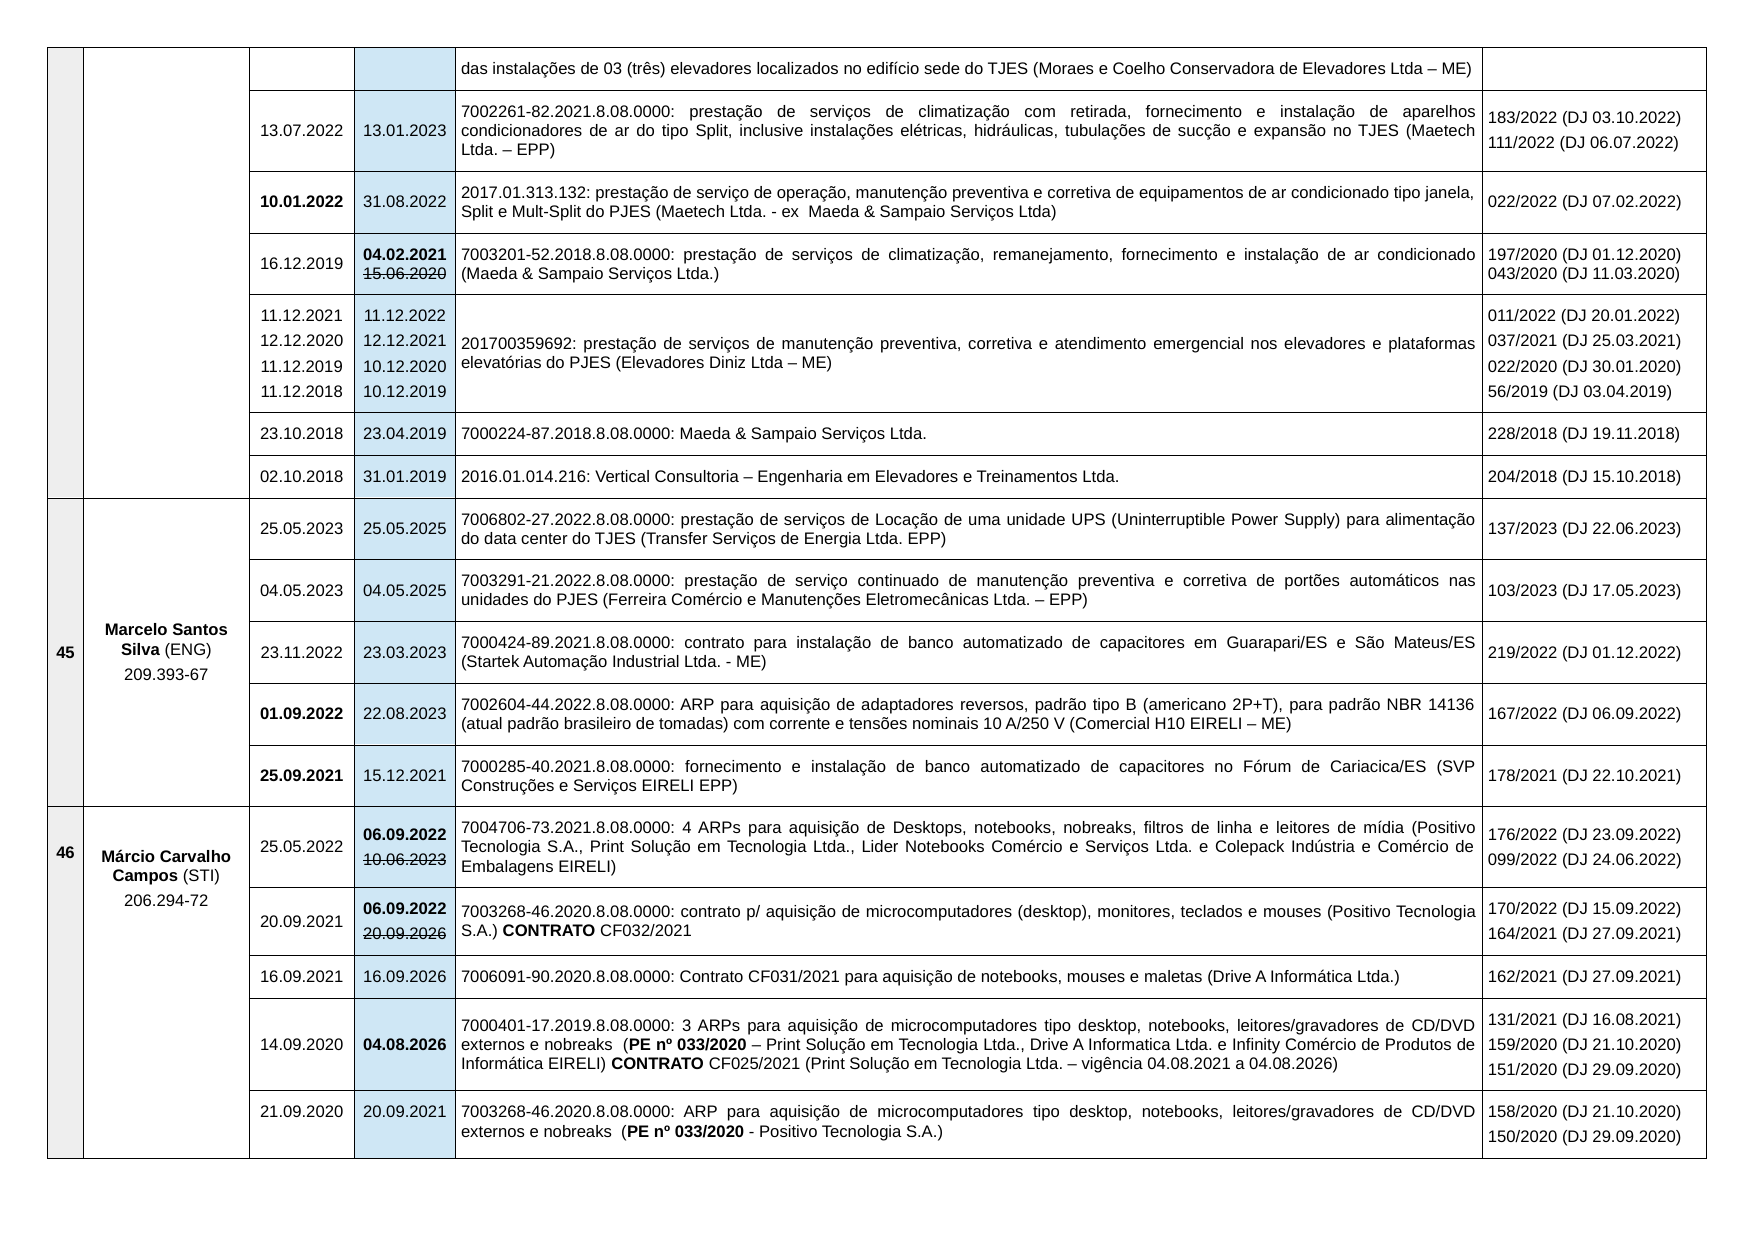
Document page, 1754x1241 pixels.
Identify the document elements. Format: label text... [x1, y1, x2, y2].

table_cell 2016.01.014.216: Vertical Consultoria – Engenharia em Elevadores e Treinamentos Ltda. [456, 456, 1482, 497]
table_cell 14.09.2020 [250, 999, 354, 1090]
table_cell 02.10.2018 [250, 456, 354, 497]
table_cell 7000224-87.2018.8.08.0000: Maeda & Sampaio Serviços Ltda. [456, 413, 1482, 455]
table_cell 22.08.2023 [355, 684, 455, 744]
table_cell 23.11.2022 [250, 622, 354, 683]
table_cell 16.12.2019 [250, 234, 354, 294]
table_cell 01.09.2022 [250, 684, 354, 744]
table_cell das instalações de 03 (três) elevadores localizados no edifício sede do TJES (Moraes e Coelho Conservadora de Elevadores Ltda – ME) [456, 48, 1482, 90]
table_cell 06.09.2022 20.09.2026 [355, 888, 455, 955]
table_cell 10.01.2022 [250, 172, 354, 233]
table_cell 228/2018 (DJ 19.11.2018) [1483, 413, 1706, 455]
table_cell 2017.01.313.132: prestação de serviço de operação, manutenção preventiva e corretiva de equipamentos de ar condicionado tipo janela, Split e Mult-Split do PJES (Maetech Ltda. - ex Maeda & Sampaio Serviços Ltda) [456, 172, 1482, 233]
table_cell 13.01.2023 [355, 91, 455, 171]
table_cell 7006091-90.2020.8.08.0000: Contrato CF031/2021 para aquisição de notebooks, mouses e maletas (Drive A Informática Ltda.) [456, 956, 1482, 998]
table_cell 31.08.2022 [355, 172, 455, 233]
table_cell 158/2020 (DJ 21.10.2020) 150/2020 (DJ 29.09.2020) [1483, 1091, 1706, 1158]
table_cell 16.09.2026 [355, 956, 455, 998]
table_cell 103/2023 (DJ 17.05.2023) [1483, 560, 1706, 621]
table_cell 219/2022 (DJ 01.12.2022) [1483, 622, 1706, 683]
table_cell 167/2022 (DJ 06.09.2022) [1483, 684, 1706, 744]
table_cell 170/2022 (DJ 15.09.2022) 164/2021 (DJ 27.09.2021) [1483, 888, 1706, 955]
table_cell 04.05.2023 [250, 560, 354, 621]
table_cell 04.02.202115.06.2020 [355, 234, 455, 294]
table_cell 21.09.2020 [250, 1091, 354, 1158]
table_cell 162/2021 (DJ 27.09.2021) [1483, 956, 1706, 998]
table_cell 20.09.2021 [250, 888, 354, 955]
table_cell 183/2022 (DJ 03.10.2022) 111/2022 (DJ 06.07.2022) [1483, 91, 1706, 171]
table_cell 7000401-17.2019.8.08.0000: 3 ARPs para aquisição de microcomputadores tipo desktop, notebooks, leitores/gravadores de CD/DVD externos e nobreaks (PE nº 033/2020 – Print Solução em Tecnologia Ltda., Drive A Informatica Ltda. e Infinity Comércio de Produtos de Informática EIRELI) CONTRATO CF025/2021 (Print Solução em Tecnologia Ltda. – vigência 04.08.2021 a 04.08.2026) [456, 999, 1482, 1090]
table_cell 7000424-89.2021.8.08.0000: contrato para instalação de banco automatizado de capacitores em Guarapari/ES e São Mateus/ES (Startek Automação Industrial Ltda. - ME) [456, 622, 1482, 683]
table_cell 011/2022 (DJ 20.01.2022) 037/2021 (DJ 25.03.2021) 022/2020 (DJ 30.01.2020) 56/2019 (DJ 03.04.2019) [1483, 295, 1706, 412]
table_cell 23.10.2018 [250, 413, 354, 455]
table_cell 178/2021 (DJ 22.10.2021) [1483, 746, 1706, 806]
table_cell 04.05.2025 [355, 560, 455, 621]
table_cell 131/2021 (DJ 16.08.2021) 159/2020 (DJ 21.10.2020) 151/2020 (DJ 29.09.2020) [1483, 999, 1706, 1090]
table_cell 25.05.2025 [355, 499, 455, 559]
table_cell Márcio Carvalho Campos (STI) 206.294-72 [84, 807, 249, 1158]
table_cell Marcelo Santos Silva (ENG) 209.393-67 [84, 499, 249, 806]
table_cell 06.09.2022 10.06.2023 [355, 807, 455, 887]
table_cell 022/2022 (DJ 07.02.2022) [1483, 172, 1706, 233]
table_cell 16.09.2021 [250, 956, 354, 998]
table_cell 04.08.2026 [355, 999, 455, 1090]
table_cell 45 [48, 499, 83, 806]
table_cell 25.05.2022 [250, 807, 354, 887]
table_cell [355, 48, 455, 90]
table_cell 31.01.2019 [355, 456, 455, 497]
table_cell [48, 48, 83, 497]
table_cell 201700359692: prestação de serviços de manutenção preventiva, corretiva e atendimento emergencial nos elevadores e plataformas elevatórias do PJES (Elevadores Diniz Ltda – ME) [456, 295, 1482, 412]
table_cell 46 [48, 807, 83, 1158]
table_cell 7003268-46.2020.8.08.0000: contrato p/ aquisição de microcomputadores (desktop), monitores, teclados e mouses (Positivo Tecnologia S.A.) CONTRATO CF032/2021 [456, 888, 1482, 955]
table_cell 23.03.2023 [355, 622, 455, 683]
table_cell 15.12.2021 [355, 746, 455, 806]
table_cell 13.07.2022 [250, 91, 354, 171]
table_cell 7002604-44.2022.8.08.0000: ARP para aquisição de adaptadores reversos, padrão tipo B (americano 2P+T), para padrão NBR 14136 (atual padrão brasileiro de tomadas) com corrente e tensões nominais 10 A/250 V (Comercial H10 EIRELI – ME) [456, 684, 1482, 744]
table_cell 7003291-21.2022.8.08.0000: prestação de serviço continuado de manutenção preventiva e corretiva de portões automáticos nas unidades do PJES (Ferreira Comércio e Manutenções Eletromecânicas Ltda. – EPP) [456, 560, 1482, 621]
table_cell 204/2018 (DJ 15.10.2018) [1483, 456, 1706, 497]
table_cell 25.05.2023 [250, 499, 354, 559]
table_cell 176/2022 (DJ 23.09.2022) 099/2022 (DJ 24.06.2022) [1483, 807, 1706, 887]
table_cell 7004706-73.2021.8.08.0000: 4 ARPs para aquisição de Desktops, notebooks, nobreaks, filtros de linha e leitores de mídia (Positivo Tecnologia S.A., Print Solução em Tecnologia Ltda., Lider Notebooks Comércio e Serviços Ltda. e Colepack Indústria e Comércio de Embalagens EIRELI) [456, 807, 1482, 887]
table_cell 20.09.2021 [355, 1091, 455, 1158]
table_cell 11.12.2021 12.12.2020 11.12.2019 11.12.2018 [250, 295, 354, 412]
table_cell 11.12.2022 12.12.2021 10.12.2020 10.12.2019 [355, 295, 455, 412]
table_cell 25.09.2021 [250, 746, 354, 806]
table_cell [84, 48, 249, 497]
table_cell [1483, 48, 1706, 90]
table_cell 7000285-40.2021.8.08.0000: fornecimento e instalação de banco automatizado de capacitores no Fórum de Cariacica/ES (SVP Construções e Serviços EIRELI EPP) [456, 746, 1482, 806]
table_cell 23.04.2019 [355, 413, 455, 455]
table_cell 137/2023 (DJ 22.06.2023) [1483, 499, 1706, 559]
table_cell 7003268-46.2020.8.08.0000: ARP para aquisição de microcomputadores tipo desktop, notebooks, leitores/gravadores de CD/DVD externos e nobreaks (PE nº 033/2020 - Positivo Tecnologia S.A.) [456, 1091, 1482, 1158]
table_cell 197/2020 (DJ 01.12.2020) 043/2020 (DJ 11.03.2020) [1483, 234, 1706, 294]
table_cell 7003201-52.2018.8.08.0000: prestação de serviços de climatização, remanejamento, fornecimento e instalação de ar condicionado (Maeda & Sampaio Serviços Ltda.) [456, 234, 1482, 294]
table_cell 7002261-82.2021.8.08.0000: prestação de serviços de climatização com retirada, fornecimento e instalação de aparelhos condicionadores de ar do tipo Split, inclusive instalações elétricas, hidráulicas, tubulações de sucção e expansão no TJES (Maetech Ltda. – EPP) [456, 91, 1482, 171]
table_cell 7006802-27.2022.8.08.0000: prestação de serviços de Locação de uma unidade UPS (Uninterruptible Power Supply) para alimentação do data center do TJES (Transfer Serviços de Energia Ltda. EPP) [456, 499, 1482, 559]
table_cell [250, 48, 354, 90]
